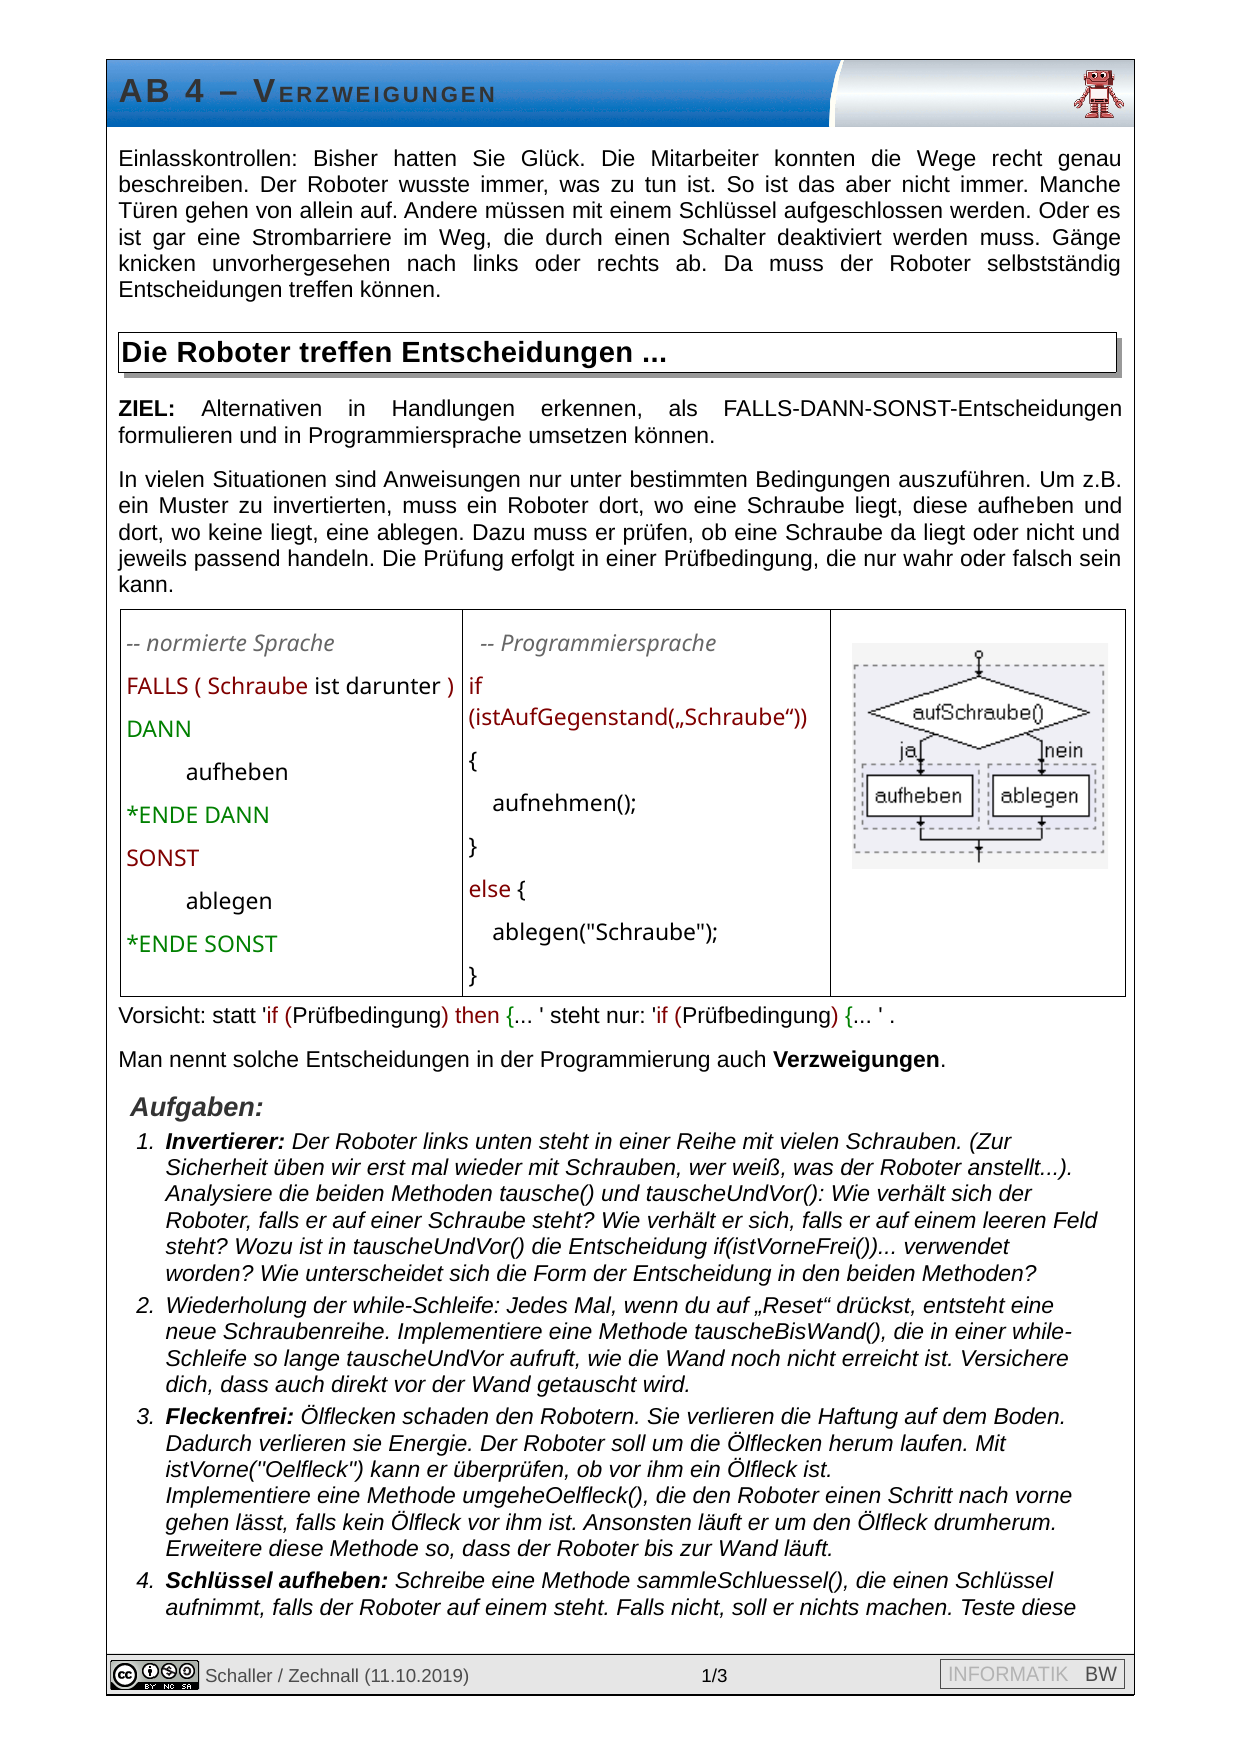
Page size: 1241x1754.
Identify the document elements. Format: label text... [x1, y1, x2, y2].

text In vielen Situationen sind Anweisungen nur unter bestimmten Bedingungen aus­zuführen. Um z.B. ein Muster zu invertierten, muss ein Roboter dort, wo eine Schraube liegt, diese aufhe­ben und dort, wo keine liegt, eine ablegen. Dazu muss er prüfen, ob eine Schraube da liegt oder nicht und jeweils passend handeln. Die Prü­fung erfolgt in einer Prüfbedingung, die nur wahr oder falsch sein kann. [118, 466, 1122, 598]
text Aufgaben: [130, 1091, 1104, 1122]
text Man nennt solche Entscheidungen in der Programmierung auch Verzweigungen. [118, 1046, 1122, 1073]
table_header -- Programmiersprache if (istAufGegenstand(„Schraube“)) { aufnehmen(); } else { ablegen("Schraube"); } [463, 610, 830, 996]
list Fleckenfrei: Ölflecken schaden den Robotern. Sie verlieren die Haftung auf dem Boden. Dadurch verlieren sie Energie. Der Roboter soll um die Ölflecken herum laufen. Mit istVorne(''Oelfleck'') kann er überprüfen, ob vor ihm ein Ölfleck ist. Implementiere eine Methode umgeheOelfleck(), die den Roboter einen Schritt nach vorne gehen lässt, falls kein Ölfleck vor ihm ist. Ansonsten läuft er um den Ölfleck drumherum. Erweitere diese Methode so, dass der Roboter bis zur Wand läuft. [136, 1403, 1104, 1561]
text ZIEL: Alternativen in Handlungen erkennen, als FALLS-DANN-SONST-Entschei­dungen formulieren und in Programmiersprache umsetzen können. [118, 395, 1122, 448]
picture [107, 60, 1134, 127]
list Schlüssel aufheben: Schreibe eine Methode sammleSchluessel(), die einen Schlüssel aufnimmt, falls der Roboter auf einem steht. Falls nicht, soll er nichts machen. Teste diese [136, 1567, 1104, 1620]
text Die Roboter treffen Entscheidungen ... [119, 333, 1116, 372]
text Einlasskontrollen: Bisher hatten Sie Glück. Die Mitarbeiter konnten die Wege recht genau beschreiben. Der Roboter wusste immer, was zu tun ist. So ist das aber nicht immer. Manche Türen gehen von allein auf. Andere müssen mit einem Schlüssel aufgeschlossen werden. Oder es ist gar eine Strombarriere im Weg, die durch einen Schalter deaktiviert werden muss. Gänge knicken unvorhergesehen nach links oder rechts ab. Da muss der Roboter selbstständig Entscheidungen treffen können. [118, 144, 1122, 303]
list Invertierer: Der Roboter links unten steht in einer Reihe mit vielen Schrauben. (Zur Sicherheit üben wir erst mal wieder mit Schrauben, wer weiß, was der Roboter anstellt...). Analysiere die beiden Methoden tausche() und tauscheUndVor(): Wie verhält sich der Roboter, falls er auf einer Schraube steht? Wie verhält er sich, falls er auf einem leeren Feld steht? Wozu ist in tauscheUndVor() die Entscheidung if(istVorneFrei())... verwendet worden? Wie unterscheidet sich die Form der Entscheidung in den beiden Methoden? [136, 1128, 1104, 1286]
table_header -- normierte Sprache FALLS ( Schraube ist darunter ) DANN aufheben *ENDE DANN SONST ablegen *ENDE SONST [121, 610, 462, 996]
picture [852, 643, 1109, 869]
text Vorsicht: statt 'if (Prüfbedingung) then {... ' steht nur: 'if (Prüfbedingung) {... ' . [118, 1002, 1122, 1029]
picture [110, 1660, 200, 1690]
table_header [831, 610, 1125, 996]
list Wiederholung der while-Schleife: Jedes Mal, wenn du auf „Reset“ drückst, entsteht eine neue Schraubenreihe. Implementiere eine Methode tauscheBisWand(), die in einer while-Schleife so lange tauscheUndVor aufruft, wie die Wand noch nicht erreicht ist. Versichere dich, dass auch direkt vor der Wand getauscht wird. [136, 1292, 1104, 1397]
